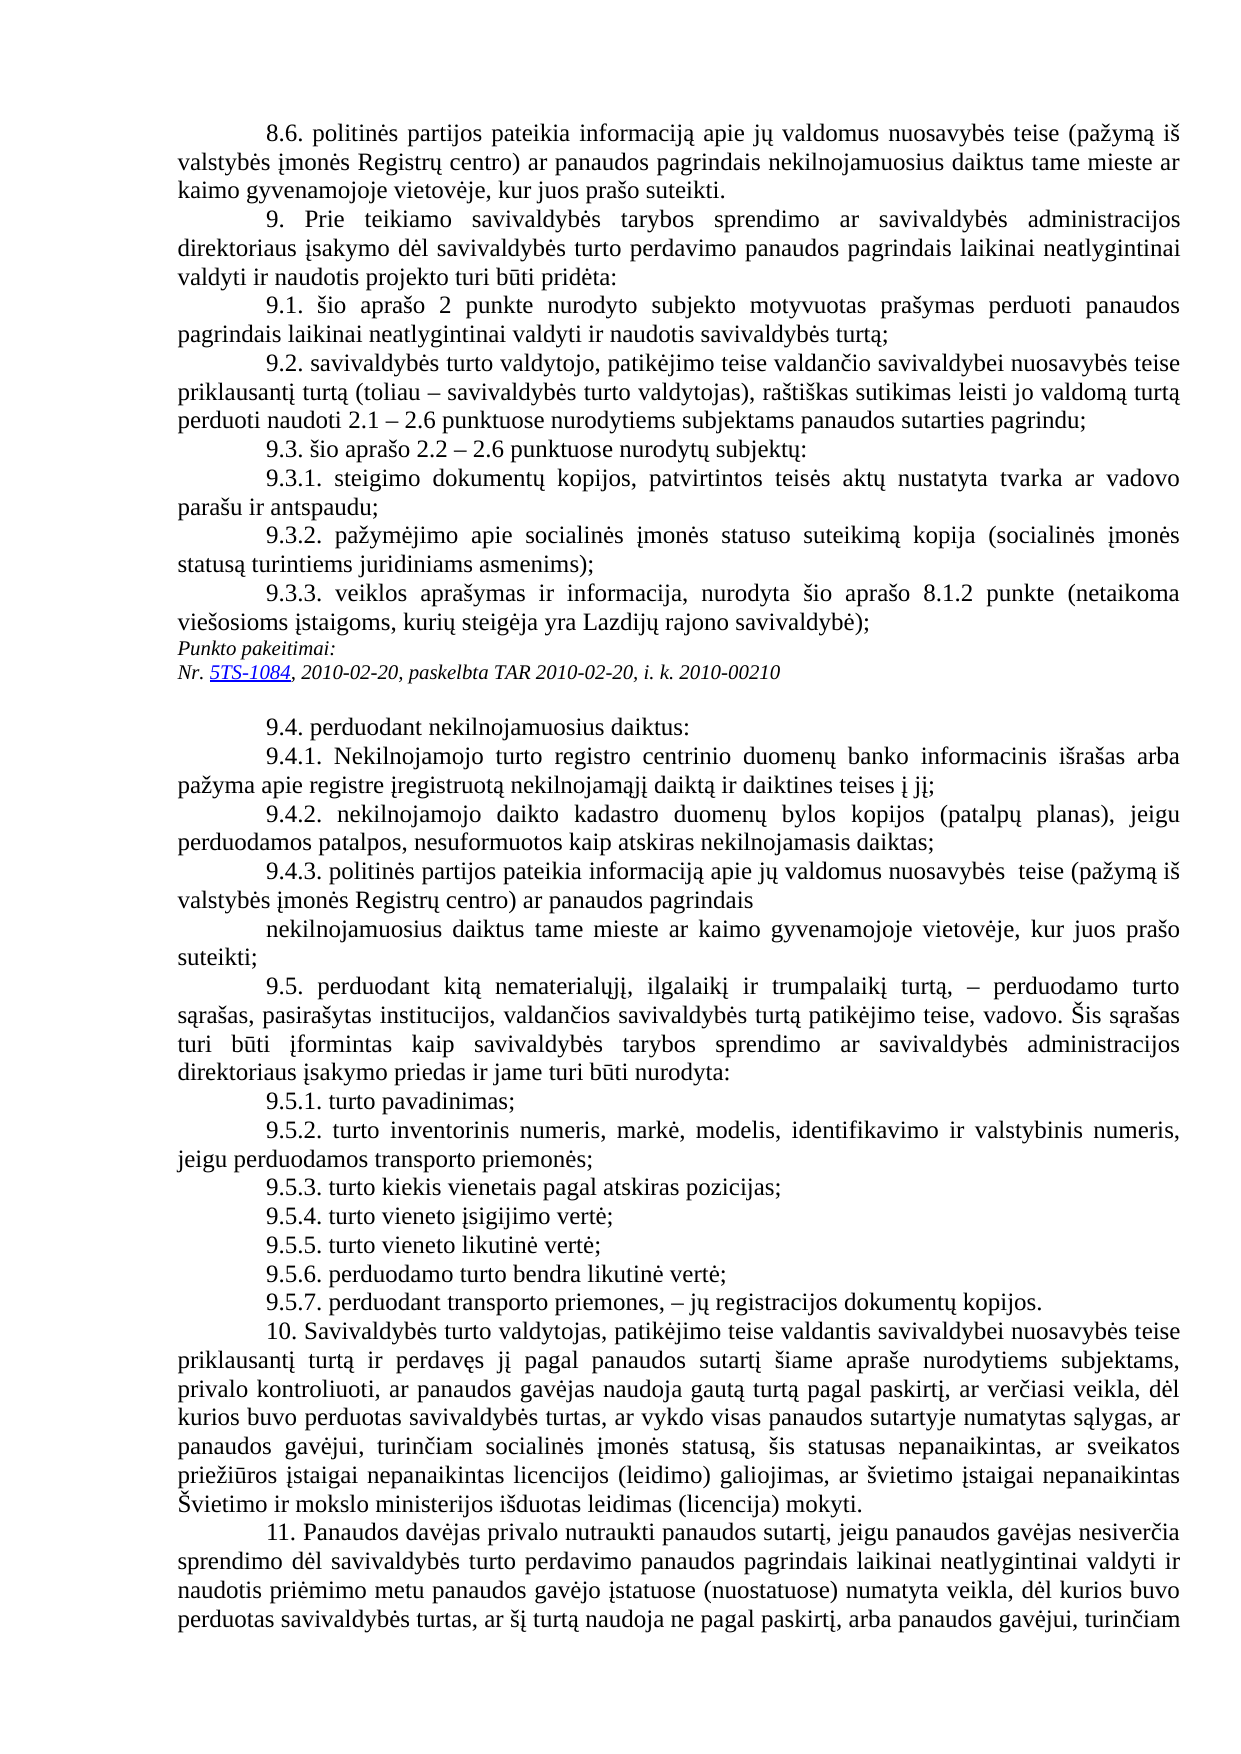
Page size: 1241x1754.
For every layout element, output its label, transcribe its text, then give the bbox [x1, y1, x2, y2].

text 9.2. savivaldybės turto valdytojo, patikėjimo teise valdančio savivaldybei nuosavybės teise priklausantį turtą (toliau – savivaldybės turto valdytojas), raštiškas sutikimas leisti jo valdomą turtą perduoti naudoti 2.1 – 2.6 punktuose nurodytiems subjektams panaudos sutarties pagrindu; [177, 348, 1181, 434]
text 9.5.2. turto inventorinis numeris, markė, modelis, identifikavimo ir valstybinis numeris, jeigu perduodamos transporto priemonės; [177, 1115, 1181, 1172]
text 9.5.4. turto vieneto įsigijimo vertė; [177, 1201, 1181, 1230]
text nekilnojamuosius daiktus tame mieste ar kaimo gyvenamojoje vietovėje, kur juos prašo suteikti; [177, 914, 1181, 971]
text 9.3.2. pažymėjimo apie socialinės įmonės statuso suteikimą kopija (socialinės įmonės statusą turintiems juridiniams asmenims); [177, 521, 1181, 578]
text Punkto pakeitimai: [177, 636, 1181, 660]
text 9.5.3. turto kiekis vienetais pagal atskiras pozicijas; [177, 1172, 1181, 1201]
text 9. Prie teikiamo savivaldybės tarybos sprendimo ar savivaldybės administracijos direktoriaus įsakymo dėl savivaldybės turto perdavimo panaudos pagrindais laikinai neatlygintinai valdyti ir naudotis projekto turi būti pridėta: [177, 204, 1181, 291]
text 9.5. perduodant kitą nematerialųjį, ilgalaikį ir trumpalaikį turtą, – perduodamo turto sąrašas, pasirašytas institucijos, valdančios savivaldybės turtą patikėjimo teise, vadovo. Šis sąrašas turi būti įformintas kaip savivaldybės tarybos sprendimo ar savivaldybės administracijos direktoriaus įsakymo priedas ir jame turi būti nurodyta: [177, 971, 1181, 1086]
text 9.5.6. perduodamo turto bendra likutinė vertė; [177, 1259, 1181, 1287]
text 9.4.1. Nekilnojamojo turto registro centrinio duomenų banko informacinis išrašas arba pažyma apie registre įregistruotą nekilnojamąjį daiktą ir daiktines teises į jį; [177, 741, 1181, 799]
text 9.1. šio aprašo 2 punkte nurodyto subjekto motyvuotas prašymas perduoti panaudos pagrindais laikinai neatlygintinai valdyti ir naudotis savivaldybės turtą; [177, 291, 1181, 348]
text 10. Savivaldybės turto valdytojas, patikėjimo teise valdantis savivaldybei nuosavybės teise priklausantį turtą ir perdavęs jį pagal panaudos sutartį šiame apraše nurodytiems subjektams, privalo kontroliuoti, ar panaudos gavėjas naudoja gautą turtą pagal paskirtį, ar verčiasi veikla, dėl kurios buvo perduotas savivaldybės turtas, ar vykdo visas panaudos sutartyje numatytas sąlygas, ar panaudos gavėjui, turinčiam socialinės įmonės statusą, šis statusas nepanaikintas, ar sveikatos priežiūros įstaigai nepanaikintas licencijos (leidimo) galiojimas, ar švietimo įstaigai nepanaikintas Švietimo ir mokslo ministerijos išduotas leidimas (licencija) mokyti. [177, 1316, 1181, 1517]
text 9.4.3. politinės partijos pateikia informaciją apie jų valdomus nuosavybės teise (pažymą iš valstybės įmonės Registrų centro) ar panaudos pagrindais [177, 856, 1181, 914]
text 9.3.3. veiklos aprašymas ir informacija, nurodyta šio aprašo 8.1.2 punkte (netaikoma viešosioms įstaigoms, kurių steigėja yra Lazdijų rajono savivaldybė); [177, 578, 1181, 636]
text 9.4.2. nekilnojamojo daikto kadastro duomenų bylos kopijos (patalpų planas), jeigu perduodamos patalpos, nesuformuotos kaip atskiras nekilnojamasis daiktas; [177, 799, 1181, 856]
text 11. Panaudos davėjas privalo nutraukti panaudos sutartį, jeigu panaudos gavėjas nesiverčia sprendimo dėl savivaldybės turto perdavimo panaudos pagrindais laikinai neatlygintinai valdyti ir naudotis priėmimo metu panaudos gavėjo įstatuose (nuostatuose) numatyta veikla, dėl kurios buvo perduotas savivaldybės turtas, ar šį turtą naudoja ne pagal paskirtį, arba panaudos gavėjui, turinčiam [177, 1517, 1181, 1632]
text 9.3.1. steigimo dokumentų kopijos, patvirtintos teisės aktų nustatyta tvarka ar vadovo parašu ir antspaudu; [177, 463, 1181, 521]
text 9.4. perduodant nekilnojamuosius daiktus: [177, 712, 1181, 741]
text Nr. 5TS-1084, 2010-02-20, paskelbta TAR 2010-02-20, i. k. 2010-00210 [177, 660, 1181, 684]
text 9.5.5. turto vieneto likutinė vertė; [177, 1230, 1181, 1259]
text 9.5.1. turto pavadinimas; [177, 1086, 1181, 1115]
text 9.5.7. perduodant transporto priemones, – jų registracijos dokumentų kopijos. [177, 1287, 1181, 1316]
text 9.3. šio aprašo 2.2 – 2.6 punktuose nurodytų subjektų: [177, 434, 1181, 463]
text 8.6. politinės partijos pateikia informaciją apie jų valdomus nuosavybės teise (pažymą iš valstybės įmonės Registrų centro) ar panaudos pagrindais nekilnojamuosius daiktus tame mieste ar kaimo gyvenamojoje vietovėje, kur juos prašo suteikti. [177, 118, 1181, 204]
